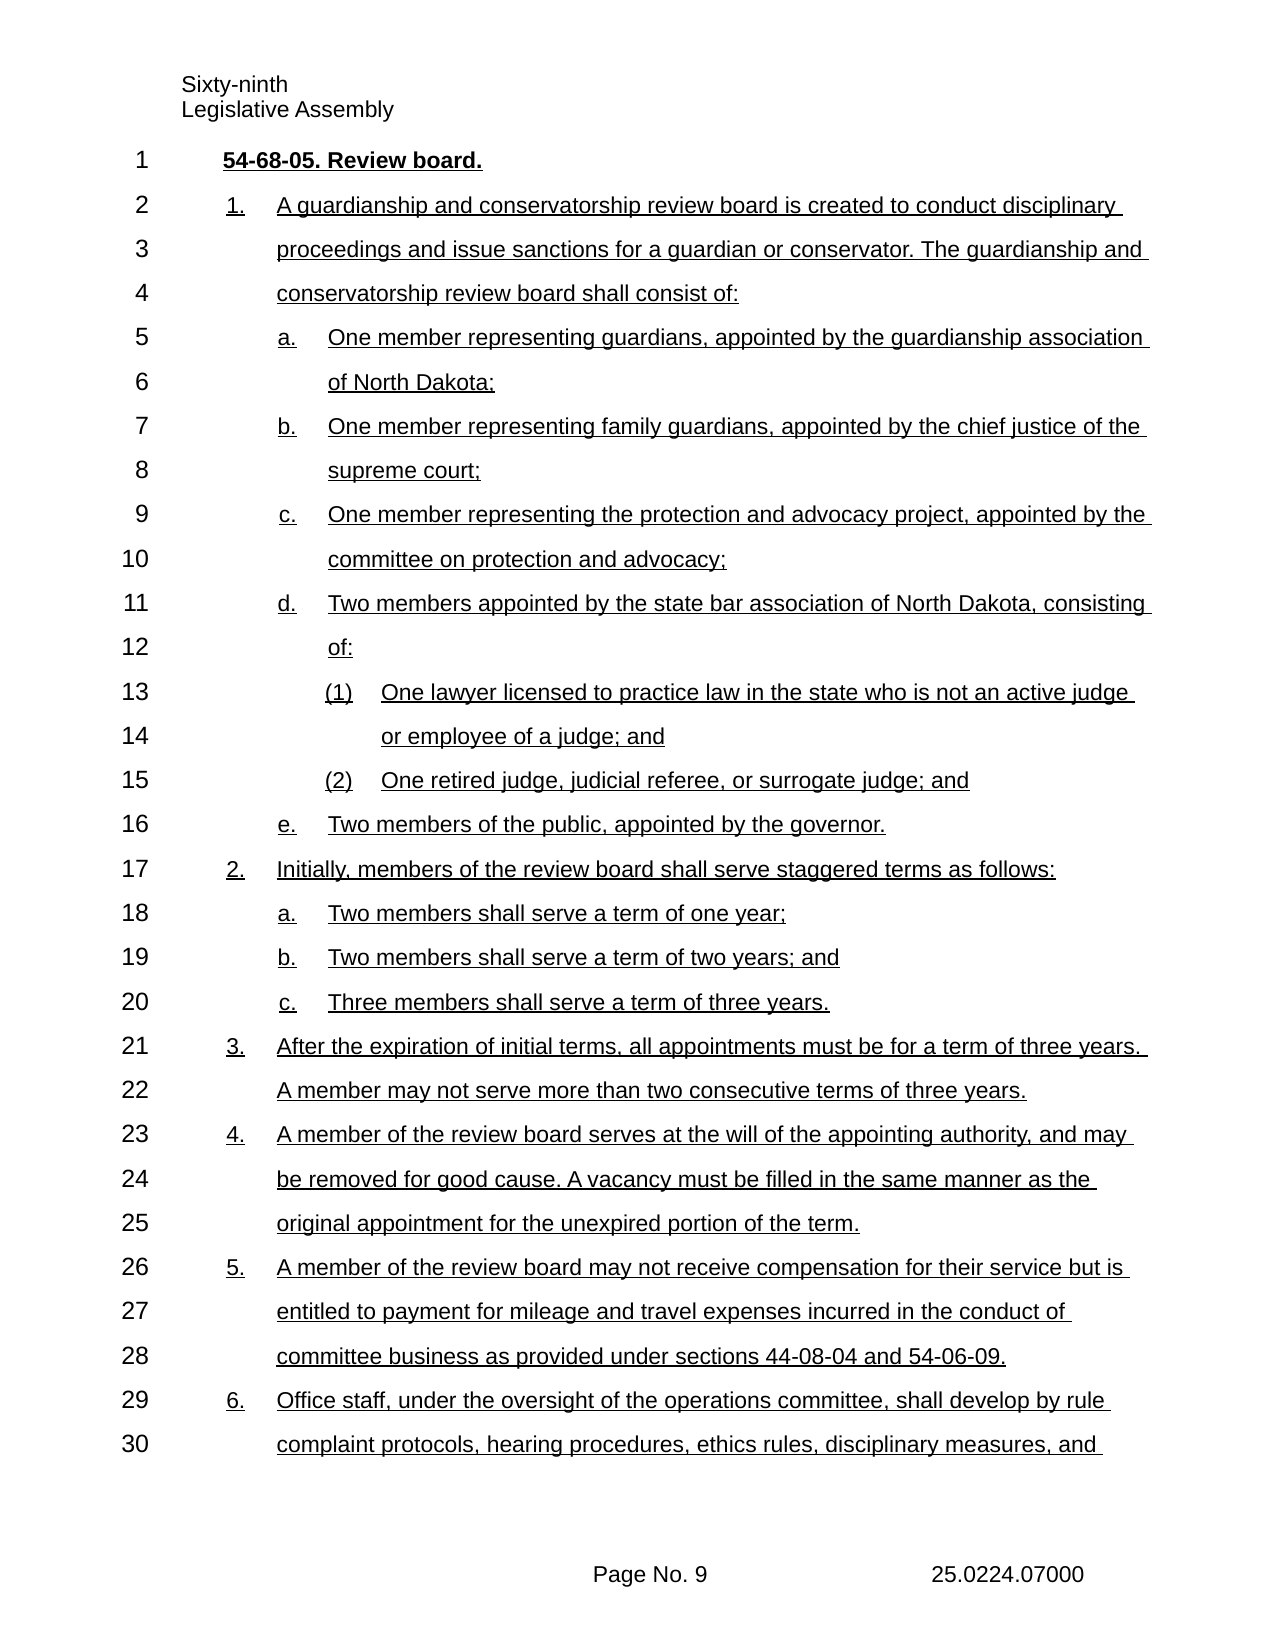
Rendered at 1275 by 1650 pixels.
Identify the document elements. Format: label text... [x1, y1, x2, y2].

text 6. Office staff, under the oversight of the operations committee, shall develop by rule complaint protocols, hearing procedures, ethics rules, disciplinary measures, and [181, 1373, 1154, 1461]
text b. One member representing family guardians, appointed by the chief justice of the supreme court; [181, 399, 1154, 487]
text (1) One lawyer licensed to practice law in the state who is not an active judge or employee of a judge; and [181, 664, 1154, 753]
text 1. A guardianship and conservatorship review board is created to conduct disciplinary proceedings and issue sanctions for a guardian or conservator. The guardianship and conservatorship review board shall consist of: [181, 178, 1154, 310]
text 4. A member of the review board serves at the will of the appointing authority, and may be removed for good cause. A vacancy must be filled in the same manner as the original appointment for the unexpired portion of the term. [181, 1107, 1154, 1240]
text c. One member representing the protection and advocacy project, appointed by the committee on protection and advocacy; [181, 487, 1154, 576]
text d. Two members appointed by the state bar association of North Dakota, consisting of: [181, 576, 1154, 664]
text 2. Initially, members of the review board shall serve staggered terms as follows: [181, 842, 1154, 886]
text b. Two members shall serve a term of two years; and [181, 930, 1154, 974]
text a. Two members shall serve a term of one year; [181, 886, 1154, 930]
text 3. After the expiration of initial terms, all appointments must be for a term of three years. A member may not serve more than two consecutive terms of three years. [181, 1019, 1154, 1107]
text e. Two members of the public, appointed by the governor. [181, 797, 1154, 842]
text (2) One retired judge, judicial referee, or surrogate judge; and [181, 753, 1154, 797]
text c. Three members shall serve a term of three years. [181, 974, 1154, 1019]
text 5. A member of the review board may not receive compensation for their service but is entitled to payment for mileage and travel expenses incurred in the conduct of committee business as provided under sections 44‑08‑04 and 54‑06‑09. [181, 1240, 1154, 1373]
subtitle 54-68-05. Review board. [181, 133, 1154, 178]
text a. One member representing guardians, appointed by the guardianship association of North Dakota; [181, 310, 1154, 399]
